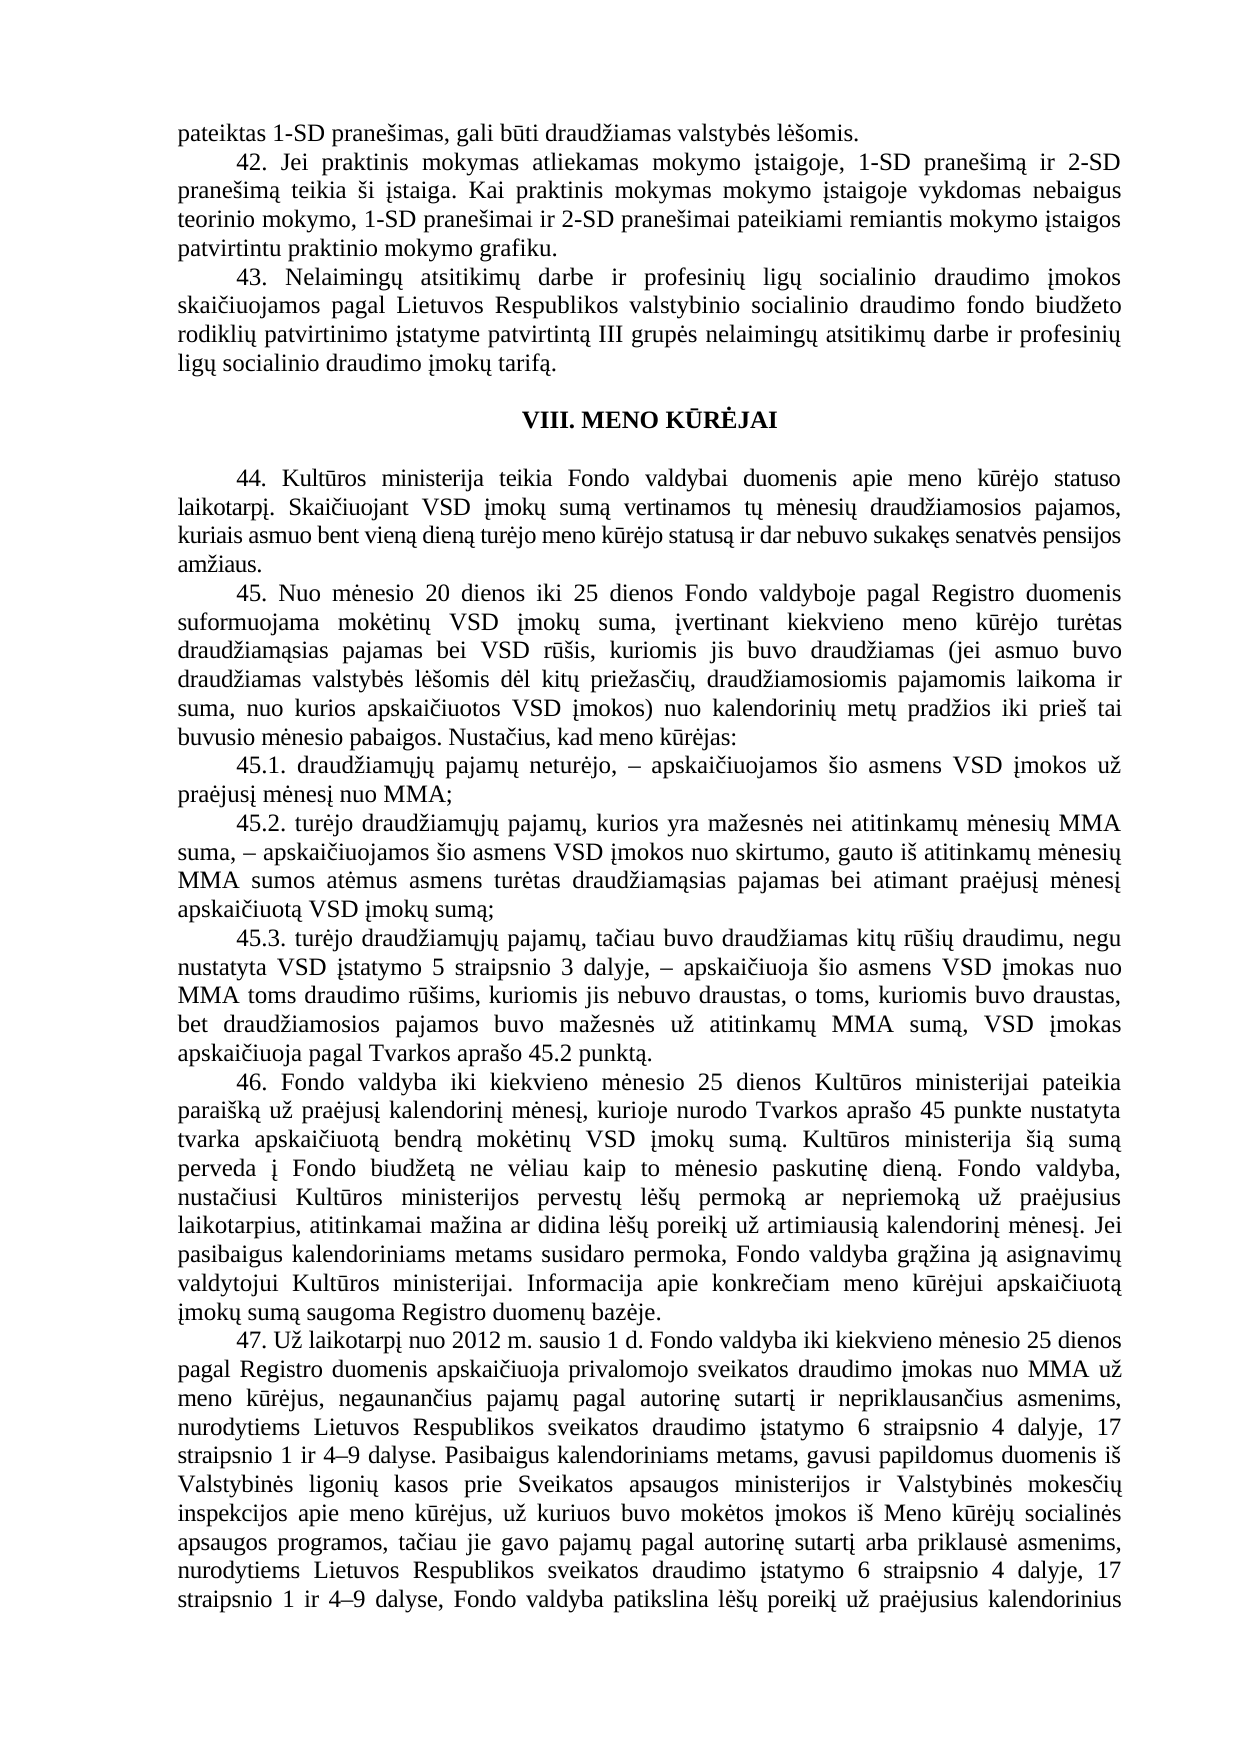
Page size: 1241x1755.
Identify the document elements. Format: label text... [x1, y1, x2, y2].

text 45.2. turėjo draudžiamųjų pajamų, kurios yra mažesnės nei atitinkamų mėnesių MMA suma, – apskaičiuojamos šio asmens VSD įmokos nuo skirtumo, gauto iš atitinkamų mėnesių MMA sumos atėmus asmens turėtas draudžiamąsias pajamas bei atimant praėjusį mėnesį apskaičiuotą VSD įmokų sumą; [177, 808, 1122, 923]
text 44. Kultūros ministerija teikia Fondo valdybai duomenis apie meno kūrėjo statuso laikotarpį. Skaičiuojant VSD įmokų sumą vertinamos tų mėnesių draudžiamosios pajamos, kuriais asmuo bent vieną dieną turėjo meno kūrėjo statusą ir dar nebuvo sukakęs senatvės pensijos amžiaus. [177, 463, 1122, 578]
text pateiktas 1-SD pranešimas, gali būti draudžiamas valstybės lėšomis. [177, 118, 1122, 147]
text 45. Nuo mėnesio 20 dienos iki 25 dienos Fondo valdyboje pagal Registro duomenis suformuojama mokėtinų VSD įmokų suma, įvertinant kiekvieno meno kūrėjo turėtas draudžiamąsias pajamas bei VSD rūšis, kuriomis jis buvo draudžiamas (jei asmuo buvo draudžiamas valstybės lėšomis dėl kitų priežasčių, draudžiamosiomis pajamomis laikoma ir suma, nuo kurios apskaičiuotos VSD įmokos) nuo kalendorinių metų pradžios iki prieš tai buvusio mėnesio pabaigos. Nustačius, kad meno kūrėjas: [177, 578, 1122, 751]
text VIII. MENO KŪRĖJAI [177, 406, 1122, 434]
text 43. Nelaimingų atsitikimų darbe ir profesinių ligų socialinio draudimo įmokos skaičiuojamos pagal Lietuvos Respublikos valstybinio socialinio draudimo fondo biudžeto rodiklių patvirtinimo įstatyme patvirtintą III grupės nelaimingų atsitikimų darbe ir profesinių ligų socialinio draudimo įmokų tarifą. [177, 262, 1122, 377]
text 46. Fondo valdyba iki kiekvieno mėnesio 25 dienos Kultūros ministerijai pateikia paraišką už praėjusį kalendorinį mėnesį, kurioje nurodo Tvarkos aprašo 45 punkte nustatyta tvarka apskaičiuotą bendrą mokėtinų VSD įmokų sumą. Kultūros ministerija šią sumą perveda į Fondo biudžetą ne vėliau kaip to mėnesio paskutinę dieną. Fondo valdyba, nustačiusi Kultūros ministerijos pervestų lėšų permoką ar nepriemoką už praėjusius laikotarpius, atitinkamai mažina ar didina lėšų poreikį už artimiausią kalendorinį mėnesį. Jei pasibaigus kalendoriniams metams susidaro permoka, Fondo valdyba grąžina ją asignavimų valdytojui Kultūros ministerijai. Informacija apie konkrečiam meno kūrėjui apskaičiuotą įmokų sumą saugoma Registro duomenų bazėje. [177, 1067, 1122, 1326]
text 47. Už laikotarpį nuo 2012 m. sausio 1 d. Fondo valdyba iki kiekvieno mėnesio 25 dienos pagal Registro duomenis apskaičiuoja privalomojo sveikatos draudimo įmokas nuo MMA už meno kūrėjus, negaunančius pajamų pagal autorinę sutartį ir nepriklausančius asmenims, nurodytiems Lietuvos Respublikos sveikatos draudimo įstatymo 6 straipsnio 4 dalyje, 17 straipsnio 1 ir 4–9 dalyse. Pasibaigus kalendoriniams metams, gavusi papildomus duomenis iš Valstybinės ligonių kasos prie Sveikatos apsaugos ministerijos ir Valstybinės mokesčių inspekcijos apie meno kūrėjus, už kuriuos buvo mokėtos įmokos iš Meno kūrėjų socialinės apsaugos programos, tačiau jie gavo pajamų pagal autorinę sutartį arba priklausė asmenims, nurodytiems Lietuvos Respublikos sveikatos draudimo įstatymo 6 straipsnio 4 dalyje, 17 straipsnio 1 ir 4–9 dalyse, Fondo valdyba patikslina lėšų poreikį už praėjusius kalendorinius [177, 1326, 1122, 1613]
text 42. Jei praktinis mokymas atliekamas mokymo įstaigoje, 1-SD pranešimą ir 2-SD pranešimą teikia ši įstaiga. Kai praktinis mokymas mokymo įstaigoje vykdomas nebaigus teorinio mokymo, 1-SD pranešimai ir 2-SD pranešimai pateikiami remiantis mokymo įstaigos patvirtintu praktinio mokymo grafiku. [177, 147, 1122, 262]
text 45.1. draudžiamųjų pajamų neturėjo, – apskaičiuojamos šio asmens VSD įmokos už praėjusį mėnesį nuo MMA; [177, 751, 1122, 808]
text 45.3. turėjo draudžiamųjų pajamų, tačiau buvo draudžiamas kitų rūšių draudimu, negu nustatyta VSD įstatymo 5 straipsnio 3 dalyje, – apskaičiuoja šio asmens VSD įmokas nuo MMA toms draudimo rūšims, kuriomis jis nebuvo draustas, o toms, kuriomis buvo draustas, bet draudžiamosios pajamos buvo mažesnės už atitinkamų MMA sumą, VSD įmokas apskaičiuoja pagal Tvarkos aprašo 45.2 punktą. [177, 923, 1122, 1067]
